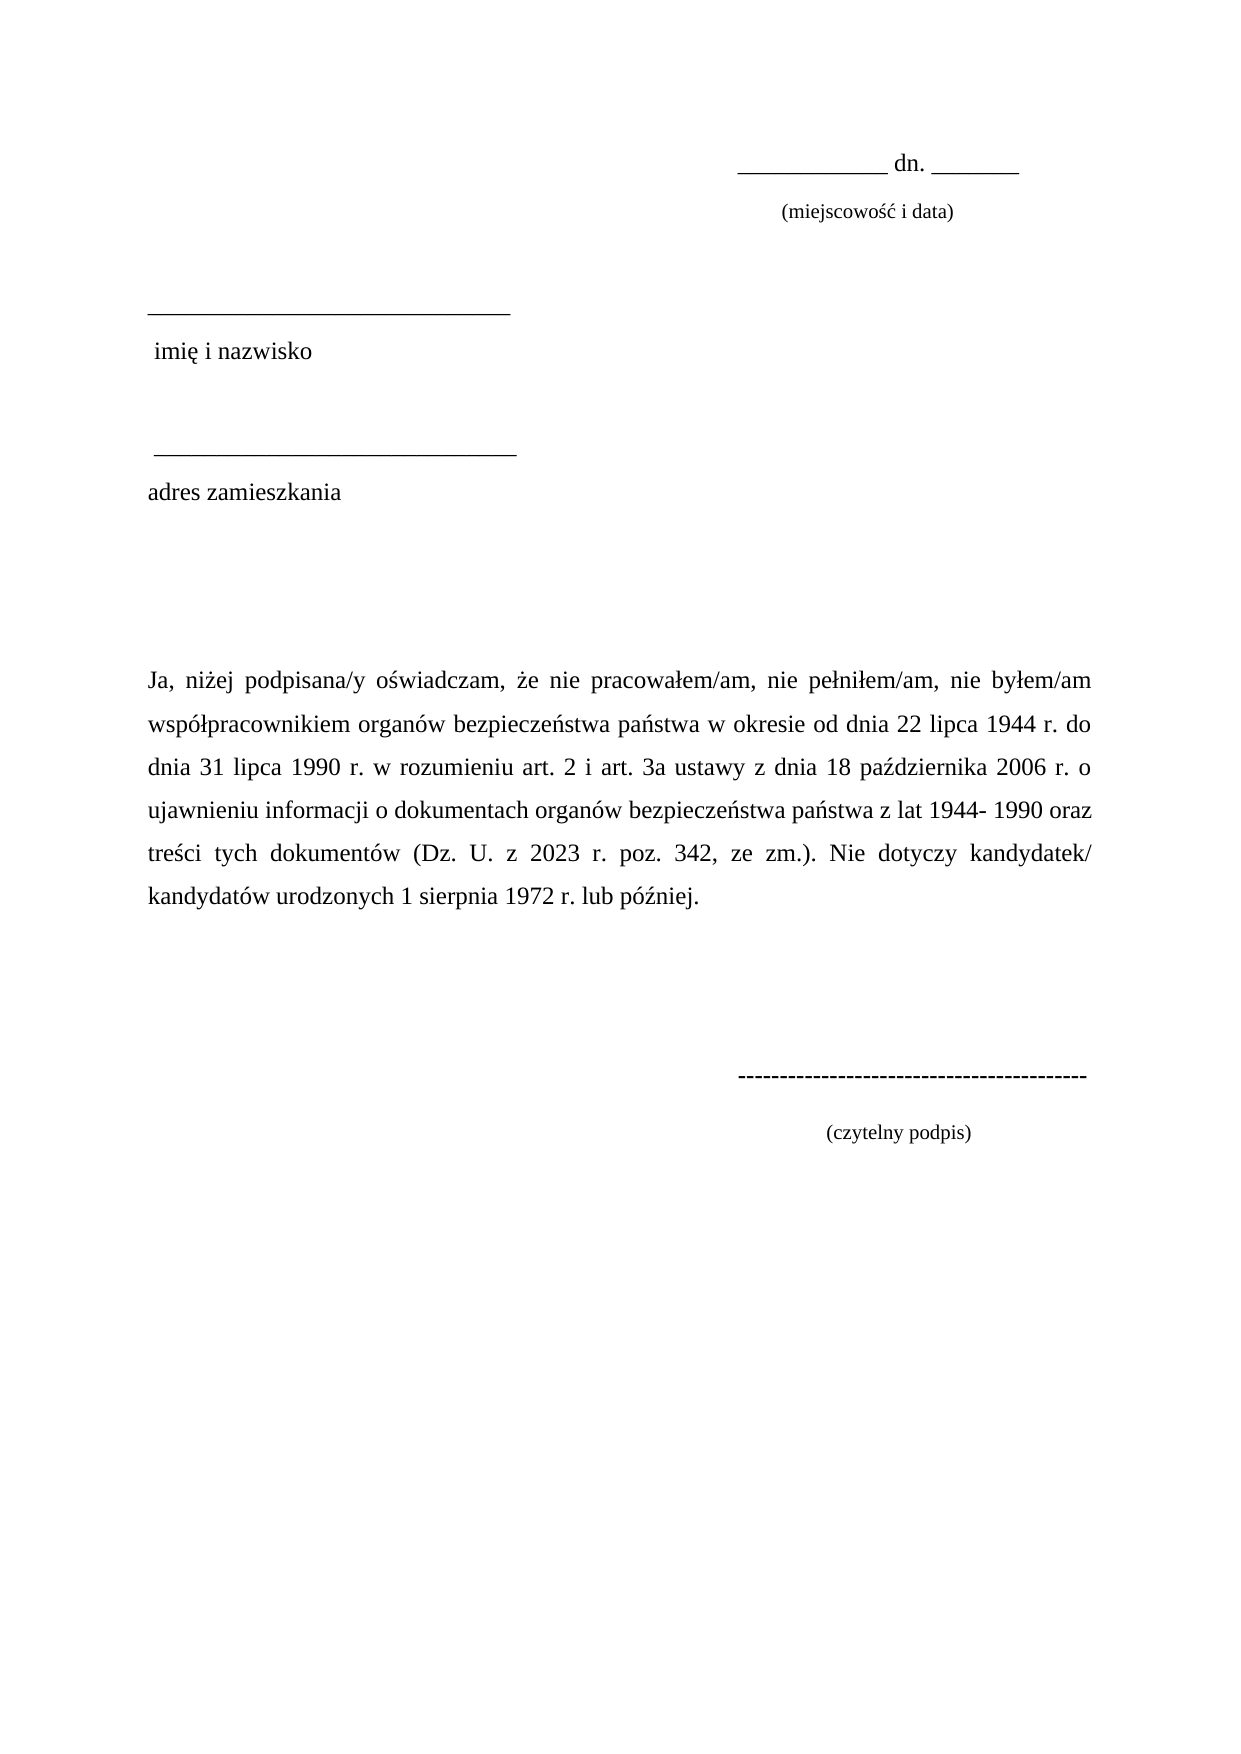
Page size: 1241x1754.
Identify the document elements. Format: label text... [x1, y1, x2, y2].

text ____________ dn. _______ [738, 148, 1093, 176]
text _____________________________ [148, 289, 1093, 318]
text adres zamieszkania [148, 477, 1093, 506]
text (czytelny podpis) [738, 1120, 1093, 1144]
text Ja, niżej podpisana/y oświadczam, że nie pracowałem/am, nie pełniłem/am, nie byłem/am współpracownikiem organów bezpieczeństwa państwa w okresie od dnia 22 lipca 1944 r. do dnia 31 lipca 1990 r. w rozumieniu art. 2 i art. 3a ustawy z dnia 18 października 2006 r. o ujawnieniu informacji o dokumentach organów bezpieczeństwa państwa z lat 1944- 1990 oraz treści tych dokumentów (Dz. U. z 2023 r. poz. 342, ze zm.). Nie dotyczy kandydatek/ kandydatów urodzonych 1 sierpnia 1972 r. lub później. [148, 666, 1093, 910]
text (miejscowość i data) [738, 195, 1093, 223]
text imię i nazwisko [148, 336, 1093, 365]
text ------------------------------------------ [738, 1061, 1093, 1089]
text _____________________________ [148, 430, 1093, 459]
